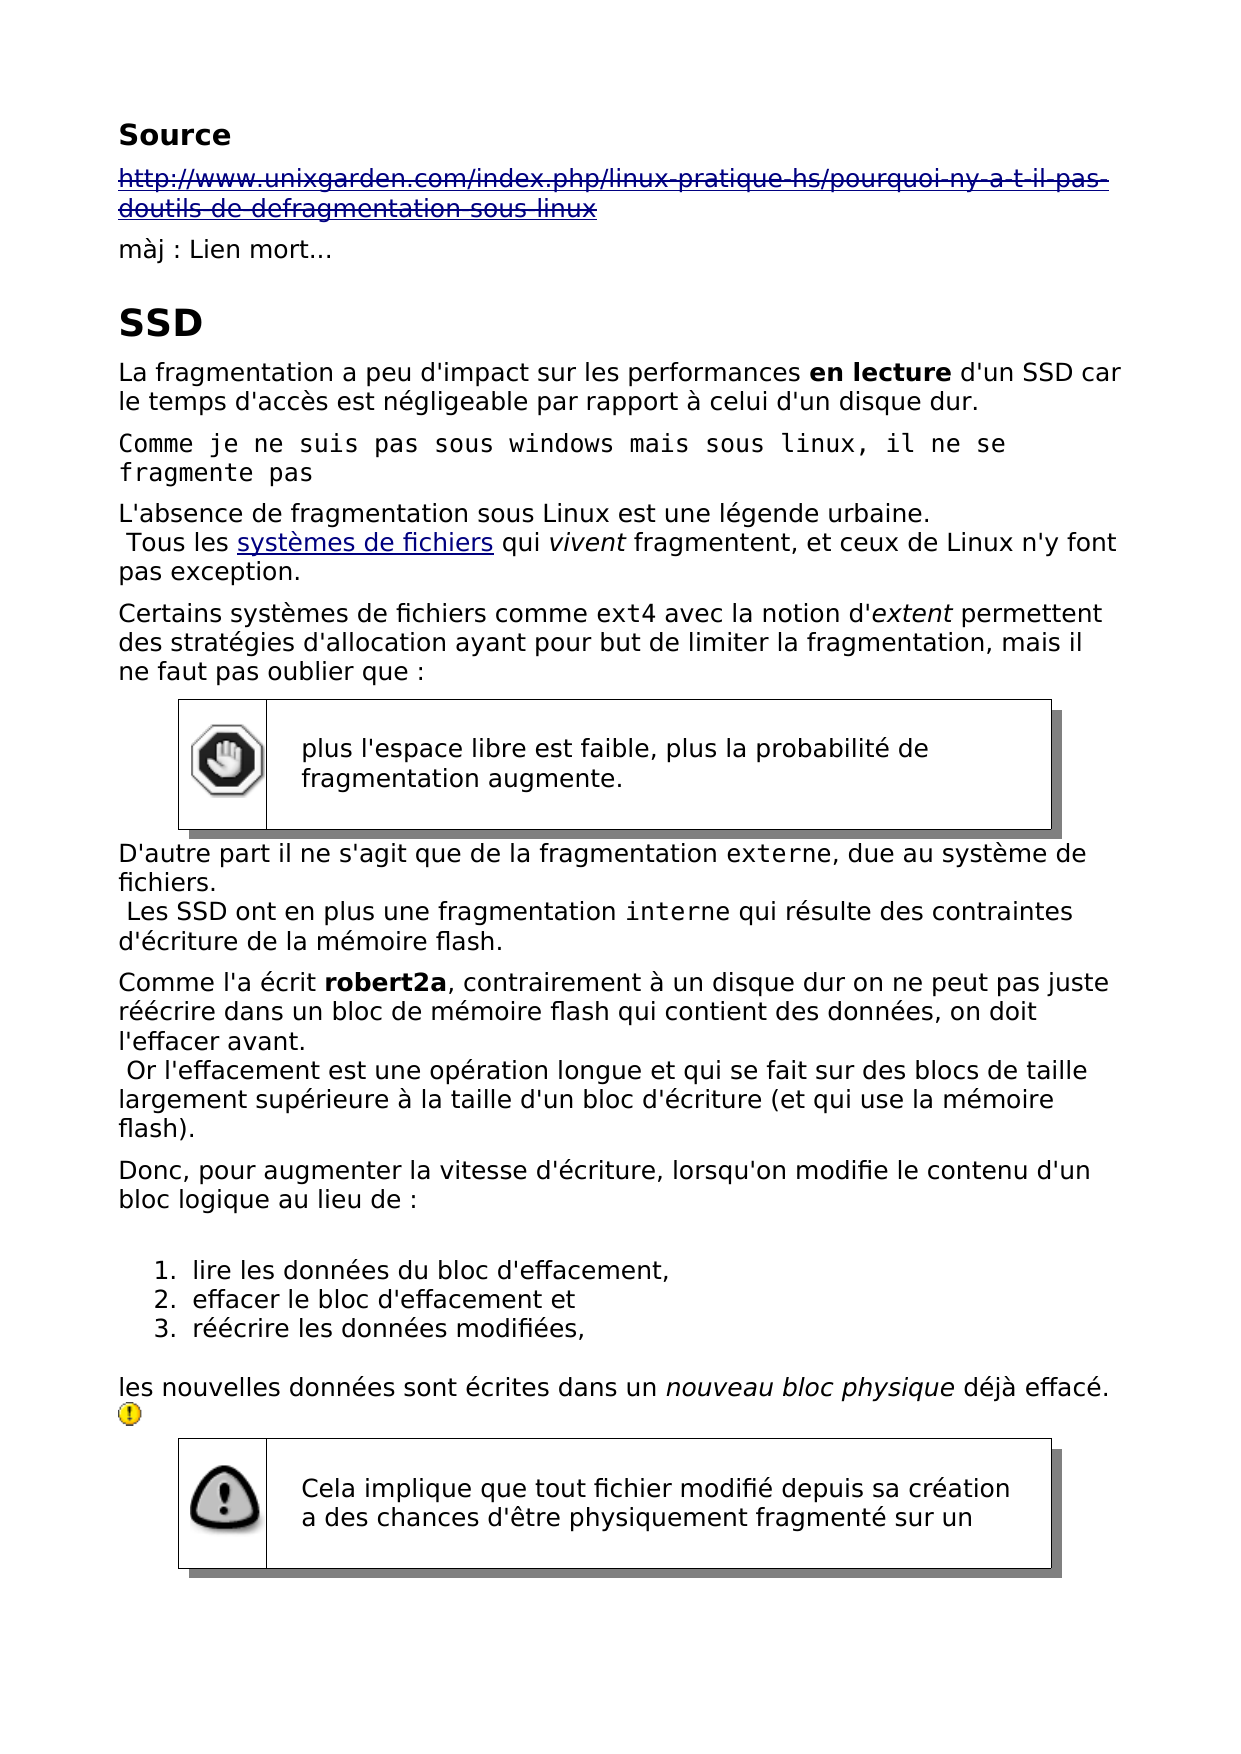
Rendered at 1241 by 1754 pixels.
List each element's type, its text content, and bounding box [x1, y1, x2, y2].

list effacer le bloc d'effacement et [177, 1285, 1122, 1314]
text Donc, pour augmenter la vitesse d'écriture, lorsqu'on modifie le contenu d'un bloc logique au lieu de : [118, 1156, 1122, 1214]
text les nouvelles données sont écrites dans un nouveau bloc physique déjà effacé. [118, 1373, 1122, 1426]
text Comme l'a écrit robert2a, contrairement à un disque dur on ne peut pas juste réécrire dans un bloc de mémoire flash qui contient des données, on doit l'effacer avant. Or l'effacement est une opération longue et qui se fait sur des blocs de taille largement supérieure à la taille d'un bloc d'écriture (et qui use la mémoire flash). [118, 968, 1122, 1143]
subtitle SSD [118, 302, 1122, 346]
list lire les données du bloc d'effacement, [177, 1256, 1122, 1285]
text D'autre part il ne s'agit que de la fragmentation externe, due au système de fichiers. Les SSD ont en plus une fragmentation interne qui résulte des contraintes d'écriture de la mémoire flash. [118, 839, 1122, 956]
text Comme je ne suis pas sous windows mais sous linux, il ne se fragmente pas [118, 429, 1122, 487]
picture [118, 1402, 142, 1426]
table_header [179, 1439, 266, 1567]
picture [190, 722, 266, 798]
table_header Cela implique que tout fichier modifié depuis sa création a des chances d'être physiquement fragmenté sur un [267, 1439, 1051, 1567]
list réécrire les données modifiées, [177, 1314, 1122, 1344]
text L'absence de fragmentation sous Linux est une légende urbaine. Tous les systèmes de fichiers qui vivent fragmentent, et ceux de Linux n'y font pas exception. [118, 499, 1122, 587]
subtitle Source [118, 118, 1122, 152]
table_header [179, 700, 266, 828]
text La fragmentation a peu d'impact sur les performances en lecture d'un SSD car le temps d'accès est négligeable par rapport à celui d'un disque dur. [118, 358, 1122, 417]
picture [190, 1462, 266, 1537]
table_header plus l'espace libre est faible, plus la probabilité de fragmentation augmente. [267, 700, 1051, 828]
text màj : Lien mort... [118, 235, 1122, 264]
text Certains systèmes de fichiers comme ext4 avec la notion d'extent permettent des stratégies d'allocation ayant pour but de limiter la fragmentation, mais il ne faut pas oublier que : [118, 599, 1122, 687]
text http://www.unixgarden.com/index.php/linux-pratique-hs/pourquoi-ny-a-t-il-pas-doutils-de-defragmentation-sous-linux [118, 164, 1122, 223]
